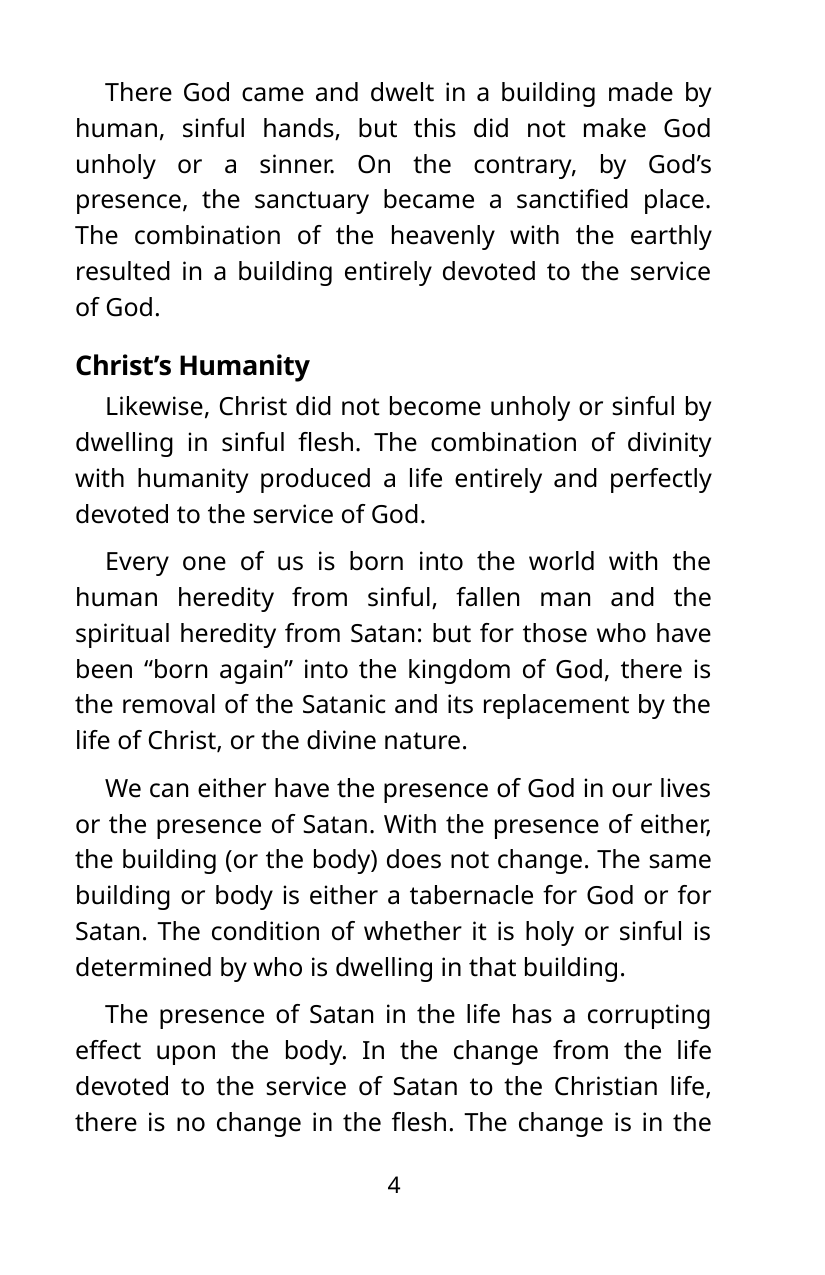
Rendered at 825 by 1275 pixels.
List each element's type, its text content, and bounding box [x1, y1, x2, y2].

text The presence of Satan in the life has a corrupting effect upon the body. In the change from the life devoted to the service of Satan to the Christian life, there is no change in the flesh. The change is in the [75, 997, 712, 1138]
text We can either have the presence of God in our lives or the presence of Satan. With the presence of either, the building (or the body) does not change. The same building or body is either a tabernacle for God or for Satan. The condition of whether it is holy or sinful is determined by who is dwelling in that building. [75, 771, 712, 983]
subtitle Christ’s Humanity [75, 346, 712, 383]
text Every one of us is born into the world with the human heredity from sinful, fallen man and the spiritual heredity from Satan: but for those who have been “born again” into the kingdom of God, there is the removal of the Satanic and its replacement by the life of Christ, or the divine nature. [75, 544, 712, 757]
text There God came and dwelt in a building made by human, sinful hands, but this did not make God unholy or a sinner. On the contrary, by God’s presence, the sanctuary became a sanctified place. The combination of the heavenly with the earthly resulted in a building entirely devoted to the service of God. [75, 75, 712, 323]
text Likewise, Christ did not become unholy or sinful by dwelling in sinful flesh. The combination of divinity with humanity produced a life entirely and perfectly devoted to the service of God. [75, 389, 712, 530]
